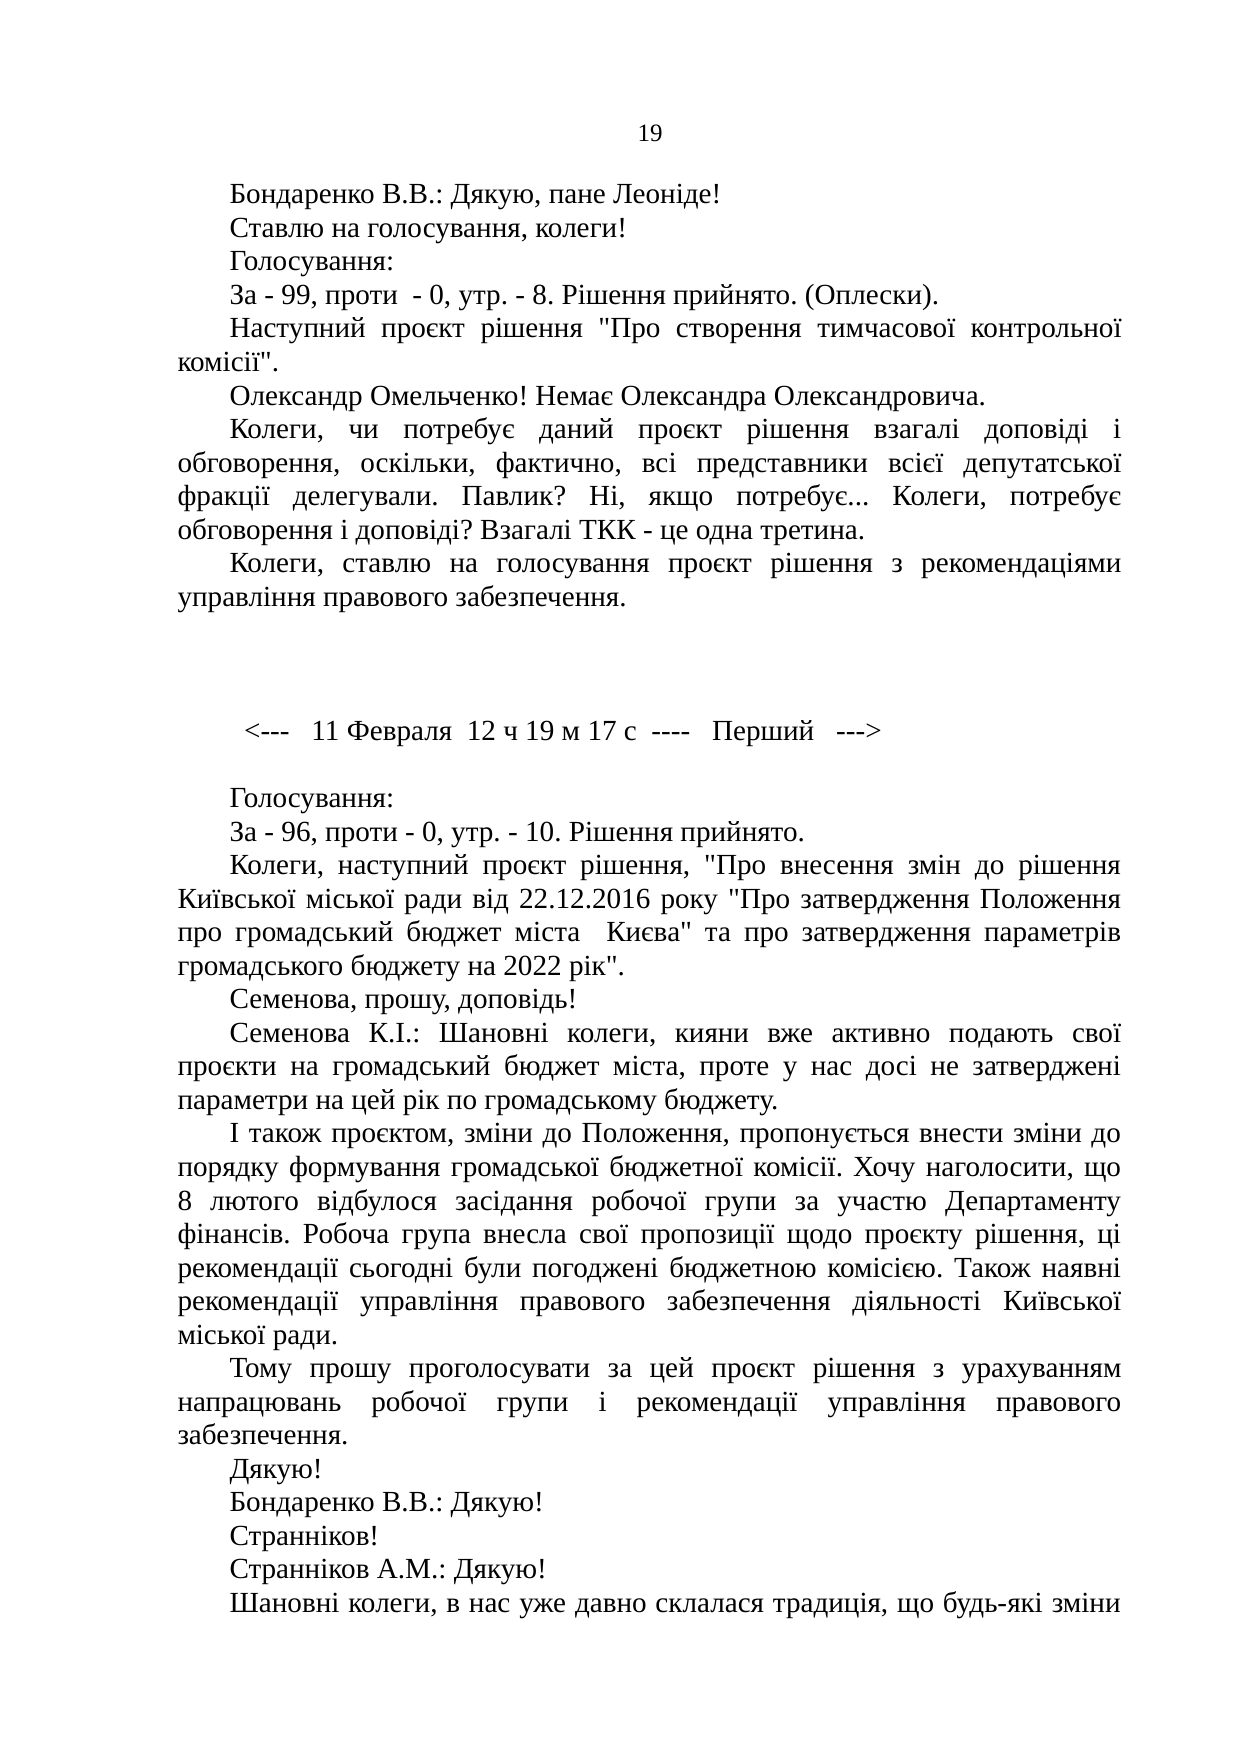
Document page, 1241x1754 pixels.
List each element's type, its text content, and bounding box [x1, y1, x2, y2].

text Колеги, чи потребує даний проєкт рішення взагалі доповіді і обговорення, оскільки, фактично, всі представники всієї депутатської фракції делегували. Павлик? Ні, якщо потребує... Колеги, потребує обговорення і доповіді? Взагалі ТКК - це одна третина. [177, 411, 1122, 545]
text Семенова К.І.: Шановні колеги, кияни вже активно подають свої проєкти на громадський бюджет міста, проте у нас досі не затверджені параметри на цей рік по громадському бюджету. [177, 1015, 1122, 1116]
text Дякую! [177, 1451, 1122, 1484]
text Бондаренко В.В.: Дякую, пане Леоніде! [177, 176, 1122, 210]
text Наступний проєкт рішення "Про створення тимчасової контрольної комісії". [177, 311, 1122, 378]
text Голосування: [177, 780, 1122, 814]
text Голосування: [177, 243, 1122, 277]
text Семенова, прошу, доповідь! [177, 981, 1122, 1015]
text Тому прошу проголосувати за цей проєкт рішення з урахуванням напрацювань робочої групи і рекомендації управління правового забезпечення. [177, 1350, 1122, 1451]
text Странніков А.М.: Дякую! [177, 1552, 1122, 1585]
text Олександр Омельченко! Немає Олександра Олександровича. [177, 378, 1122, 411]
text <--- 11 Февраля 12 ч 19 м 17 с ---- Перший ---> [177, 713, 1122, 747]
text Ставлю на голосування, колеги! [177, 210, 1122, 243]
text Шановні колеги, в нас уже давно склалася традиція, що будь-які зміни [177, 1585, 1122, 1619]
text Бондаренко В.В.: Дякую! [177, 1484, 1122, 1518]
text І також проєктом, зміни до Положення, пропонується внести зміни до порядку формування громадської бюджетної комісії. Хочу наголосити, що 8 лютого відбулося засідання робочої групи за участю Департаменту фінансів. Робоча група внесла свої пропозиції щодо проєкту рішення, ці рекомендації сьогодні були погоджені бюджетною комісією. Також наявні рекомендації управління правового забезпечення діяльності Київської міської ради. [177, 1116, 1122, 1350]
text За - 99, проти - 0, утр. - 8. Рішення прийнято. (Оплески). [177, 277, 1122, 311]
text За - 96, проти - 0, утр. - 10. Рішення прийнято. [177, 814, 1122, 847]
text Колеги, наступний проєкт рішення, "Про внесення змін до рішення Київської міської ради від 22.12.2016 року "Про затвердження Положення про громадський бюджет міста Києва" та про затвердження параметрів громадського бюджету на 2022 рік". [177, 847, 1122, 981]
text Странніков! [177, 1518, 1122, 1552]
text Колеги, ставлю на голосування проєкт рішення з рекомендаціями управління правового забезпечення. [177, 545, 1122, 612]
